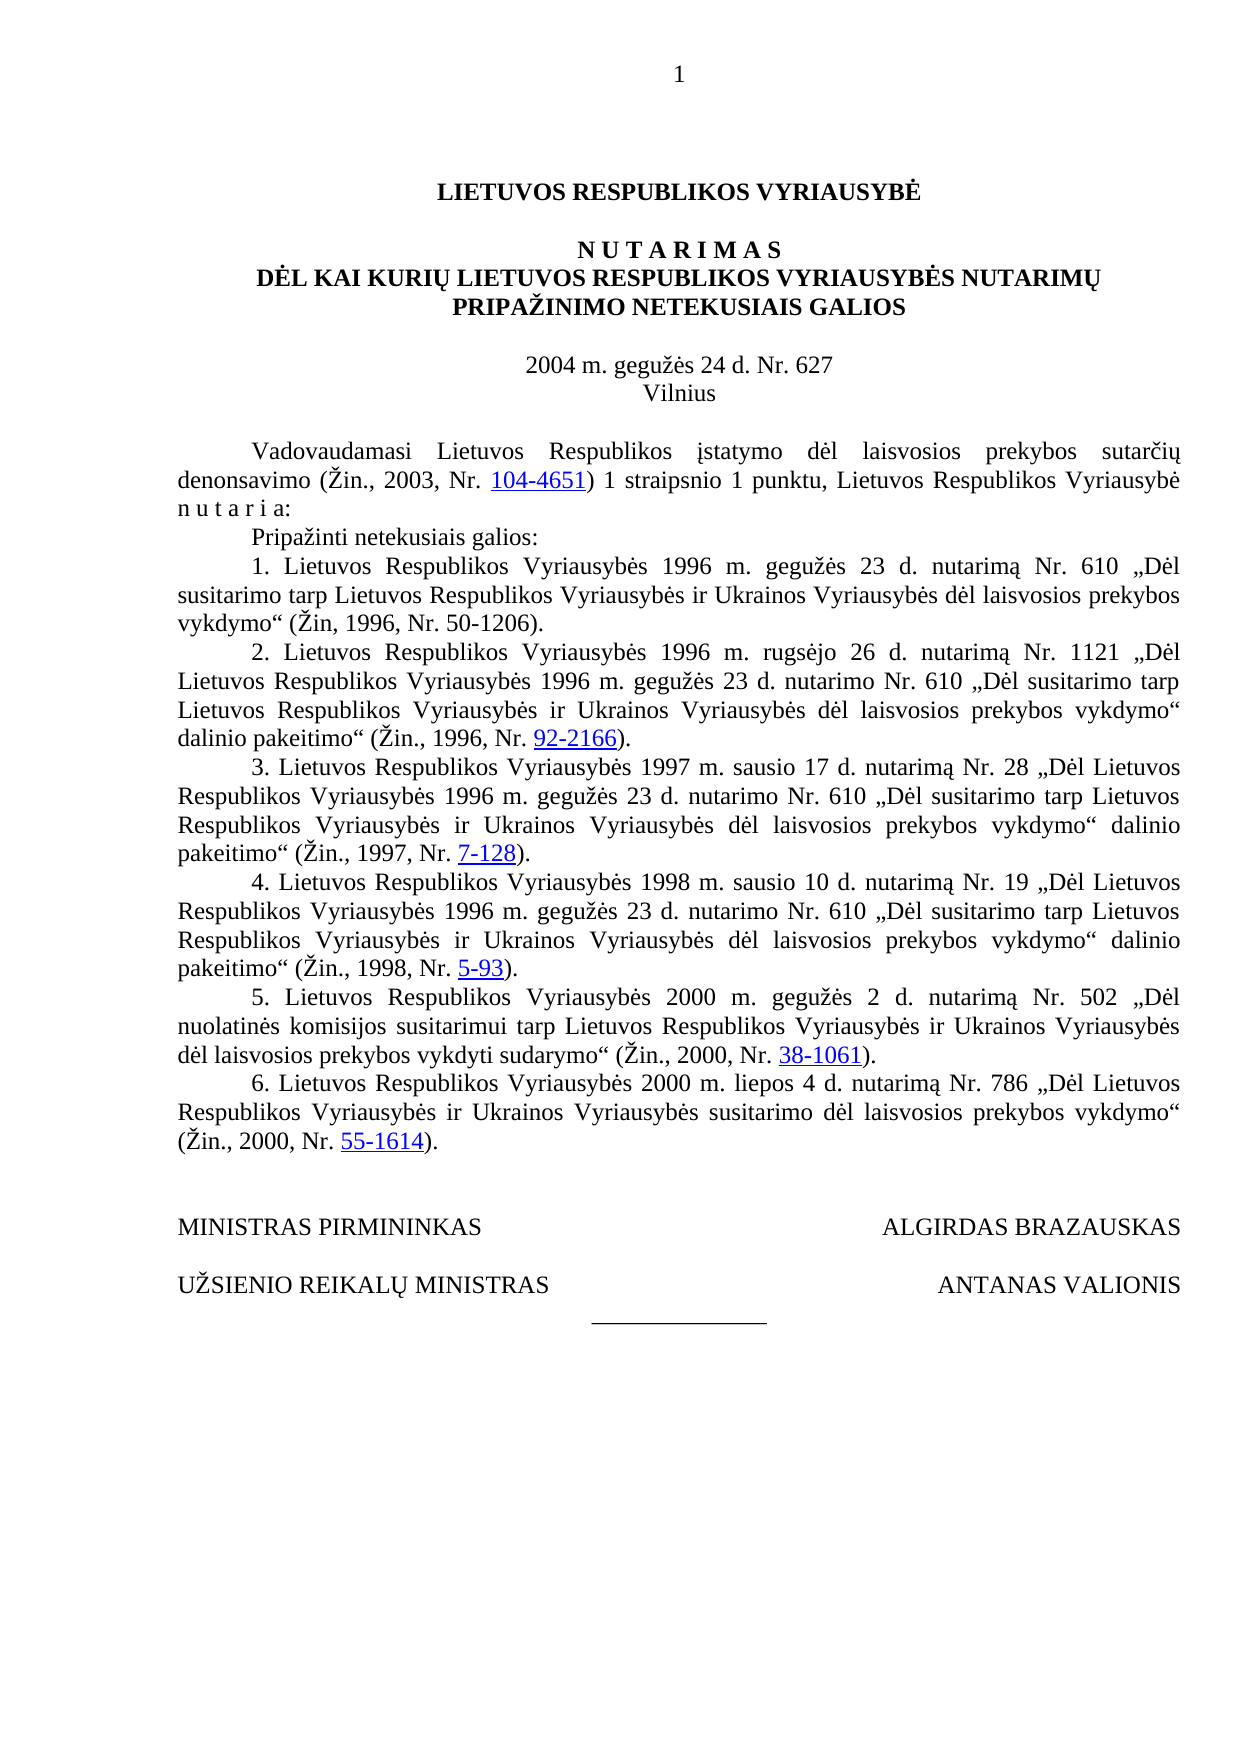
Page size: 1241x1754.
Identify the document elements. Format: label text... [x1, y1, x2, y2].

text 2. Lietuvos Respublikos Vyriausybės 1996 m. rugsėjo 26 d. nutarimą Nr. 1121 „Dėl Lietuvos Respublikos Vyriausybės 1996 m. gegužės 23 d. nutarimo Nr. 610 „Dėl susitarimo tarp Lietuvos Respublikos Vyriausybės ir Ukrainos Vyriausybės dėl laisvosios prekybos vykdymo“ dalinio pakeitimo“ (Žin., 1996, Nr. 92-2166). [177, 637, 1181, 752]
text UŽSIENIO REIKALŲ MINISTRAS ANTANAS VALIONIS [177, 1270, 1181, 1298]
text DĖL KAI KURIŲ LIETUVOS RESPUBLIKOS VYRIAUSYBĖS NUTARIMŲ PRIPAŽINIMO NETEKUSIAIS GALIOS [177, 263, 1181, 321]
text 1. Lietuvos Respublikos Vyriausybės 1996 m. gegužės 23 d. nutarimą Nr. 610 „Dėl susitarimo tarp Lietuvos Respublikos Vyriausybės ir Ukrainos Vyriausybės dėl laisvosios prekybos vykdymo“ (Žin, 1996, Nr. 50-1206). [177, 551, 1181, 637]
text Vadovaudamasi Lietuvos Respublikos įstatymo dėl laisvosios prekybos sutarčių denonsavimo (Žin., 2003, Nr. 104-4651) 1 straipsnio 1 punktu, Lietuvos Respublikos Vyriausybė nutaria: [177, 436, 1181, 522]
text 3. Lietuvos Respublikos Vyriausybės 1997 m. sausio 17 d. nutarimą Nr. 28 „Dėl Lietuvos Respublikos Vyriausybės 1996 m. gegužės 23 d. nutarimo Nr. 610 „Dėl susitarimo tarp Lietuvos Respublikos Vyriausybės ir Ukrainos Vyriausybės dėl laisvosios prekybos vykdymo“ dalinio pakeitimo“ (Žin., 1997, Nr. 7-128). [177, 752, 1181, 867]
text MINISTRAS PIRMININKAS ALGIRDAS BRAZAUSKAS [177, 1212, 1181, 1241]
text Pripažinti netekusiais galios: [177, 522, 1181, 551]
text LIETUVOS RESPUBLIKOS VYRIAUSYBĖ [177, 177, 1181, 206]
text 4. Lietuvos Respublikos Vyriausybės 1998 m. sausio 10 d. nutarimą Nr. 19 „Dėl Lietuvos Respublikos Vyriausybės 1996 m. gegužės 23 d. nutarimo Nr. 610 „Dėl susitarimo tarp Lietuvos Respublikos Vyriausybės ir Ukrainos Vyriausybės dėl laisvosios prekybos vykdymo“ dalinio pakeitimo“ (Žin., 1998, Nr. 5-93). [177, 867, 1181, 982]
text 6. Lietuvos Respublikos Vyriausybės 2000 m. liepos 4 d. nutarimą Nr. 786 „Dėl Lietuvos Respublikos Vyriausybės ir Ukrainos Vyriausybės susitarimo dėl laisvosios prekybos vykdymo“ (Žin., 2000, Nr. 55-1614). [177, 1068, 1181, 1155]
text 2004 m. gegužės 24 d. Nr. 627 [177, 350, 1181, 378]
text Vilnius [177, 378, 1181, 407]
text 5. Lietuvos Respublikos Vyriausybės 2000 m. gegužės 2 d. nutarimą Nr. 502 „Dėl nuolatinės komisijos susitarimui tarp Lietuvos Respublikos Vyriausybės ir Ukrainos Vyriausybės dėl laisvosios prekybos vykdyti sudarymo“ (Žin., 2000, Nr. 38-1061). [177, 982, 1181, 1068]
text ______________ [177, 1298, 1181, 1327]
text N U T A R I M A S [177, 235, 1181, 263]
